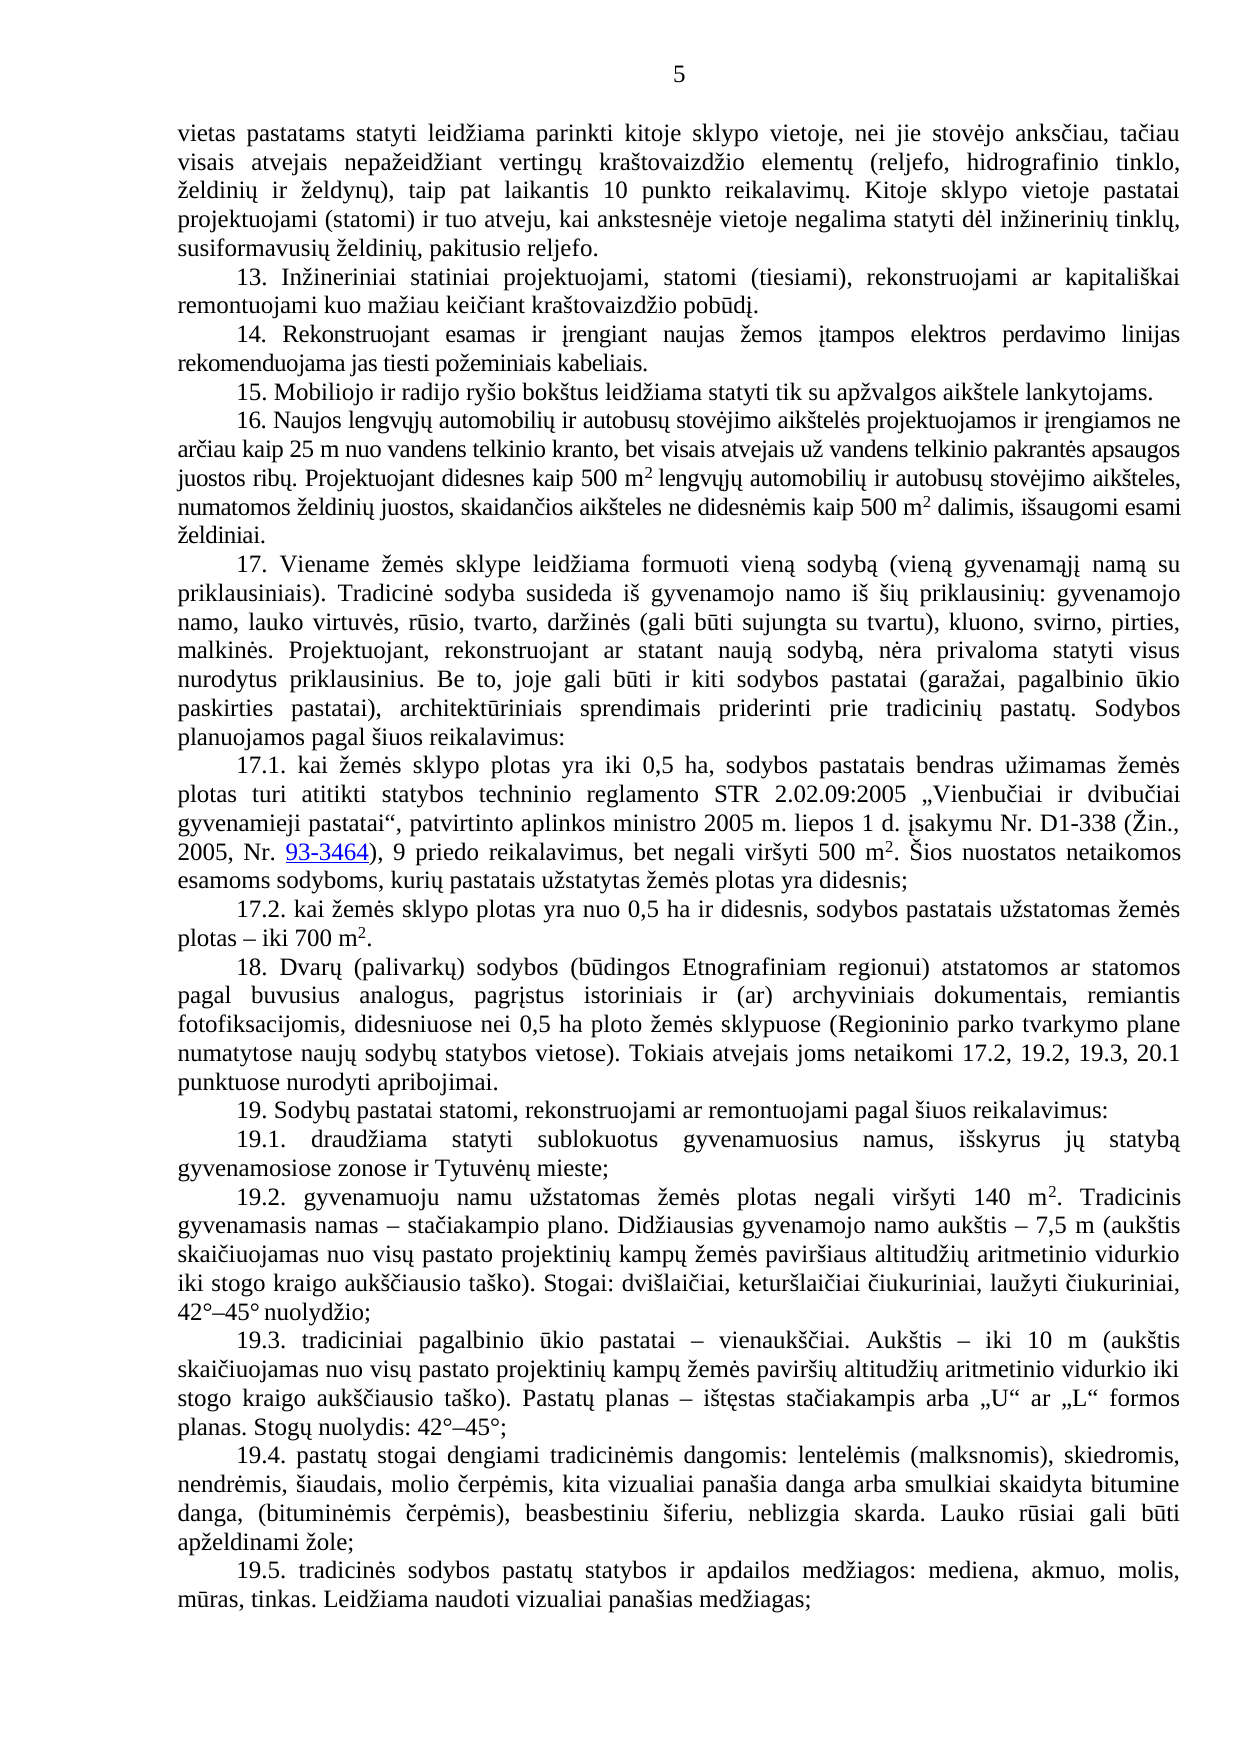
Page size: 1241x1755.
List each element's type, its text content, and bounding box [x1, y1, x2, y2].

text 19.2. gyvenamuoju namu užstatomas žemės plotas negali viršyti 140 m2. Tradicinis gyvenamasis namas – stačiakampio plano. Didžiausias gyvenamojo namo aukštis – 7,5 m (aukštis skaičiuojamas nuo visų pastato projektinių kampų žemės paviršiaus altitudžių aritmetinio vidurkio iki stogo kraigo aukščiausio taško). Stogai: dvišlaičiai, keturšlaičiai čiukuriniai, laužyti čiukuriniai, 42°–45° nuolydžio; [177, 1182, 1181, 1326]
text 14. Rekonstruojant esamas ir įrengiant naujas žemos įtampos elektros perdavimo linijas rekomenduojama jas tiesti požeminiais kabeliais. [177, 319, 1181, 377]
text 19.5. tradicinės sodybos pastatų statybos ir apdailos medžiagos: mediena, akmuo, molis, mūras, tinkas. Leidžiama naudoti vizualiai panašias medžiagas; [177, 1556, 1181, 1613]
text vietas pastatams statyti leidžiama parinkti kitoje sklypo vietoje, nei jie stovėjo anksčiau, tačiau visais atvejais nepažeidžiant vertingų kraštovaizdžio elementų (reljefo, hidrografinio tinklo, želdinių ir želdynų), taip pat laikantis 10 punkto reikalavimų. Kitoje sklypo vietoje pastatai projektuojami (statomi) ir tuo atveju, kai ankstesnėje vietoje negalima statyti dėl inžinerinių tinklų, susiformavusių želdinių, pakitusio reljefo. [177, 118, 1181, 262]
text 19.4. pastatų stogai dengiami tradicinėmis dangomis: lentelėmis (malksnomis), skiedromis, nendrėmis, šiaudais, molio čerpėmis, kita vizualiai panašia danga arba smulkiai skaidyta bitumine danga, (bituminėmis čerpėmis), beasbestiniu šiferiu, neblizgia skarda. Lauko rūsiai gali būti apželdinami žole; [177, 1441, 1181, 1556]
text 17. Viename žemės sklype leidžiama formuoti vieną sodybą (vieną gyvenamąjį namą su priklausiniais). Tradicinė sodyba susideda iš gyvenamojo namo iš šių priklausinių: gyvenamojo namo, lauko virtuvės, rūsio, tvarto, daržinės (gali būti sujungta su tvartu), kluono, svirno, pirties, malkinės. Projektuojant, rekonstruojant ar statant naują sodybą, nėra privaloma statyti visus nurodytus priklausinius. Be to, joje gali būti ir kiti sodybos pastatai (garažai, pagalbinio ūkio paskirties pastatai), architektūriniais sprendimais priderinti prie tradicinių pastatų. Sodybos planuojamos pagal šiuos reikalavimus: [177, 549, 1181, 751]
text 16. Naujos lengvųjų automobilių ir autobusų stovėjimo aikštelės projektuojamos ir įrengiamos ne arčiau kaip 25 m nuo vandens telkinio kranto, bet visais atvejais už vandens telkinio pakrantės apsaugos juostos ribų. Projektuojant didesnes kaip 500 m2 lengvųjų automobilių ir autobusų stovėjimo aikšteles, numatomos želdinių juostos, skaidančios aikšteles ne didesnėmis kaip 500 m2 dalimis, išsaugomi esami želdiniai. [177, 406, 1181, 549]
text 17.1. kai žemės sklypo plotas yra iki 0,5 ha, sodybos pastatais bendras užimamas žemės plotas turi atitikti statybos techninio reglamento STR 2.02.09:2005 „Vienbučiai ir dvibučiai gyvenamieji pastatai“, patvirtinto aplinkos ministro 2005 m. liepos 1 d. įsakymu Nr. D1-338 (Žin., 2005, Nr. 93-3464), 9 priedo reikalavimus, bet negali viršyti 500 m2. Šios nuostatos netaikomos esamoms sodyboms, kurių pastatais užstatytas žemės plotas yra didesnis; [177, 751, 1181, 894]
text 19.3. tradiciniai pagalbinio ūkio pastatai – vienaukščiai. Aukštis – iki 10 m (aukštis skaičiuojamas nuo visų pastato projektinių kampų žemės paviršių altitudžių aritmetinio vidurkio iki stogo kraigo aukščiausio taško). Pastatų planas – ištęstas stačiakampis arba „U“ ar „L“ formos planas. Stogų nuolydis: 42°–45°; [177, 1326, 1181, 1441]
text 18. Dvarų (palivarkų) sodybos (būdingos Etnografiniam regionui) atstatomos ar statomos pagal buvusius analogus, pagrįstus istoriniais ir (ar) archyviniais dokumentais, remiantis fotofiksacijomis, didesniuose nei 0,5 ha ploto žemės sklypuose (Regioninio parko tvarkymo plane numatytose naujų sodybų statybos vietose). Tokiais atvejais joms netaikomi 17.2, 19.2, 19.3, 20.1 punktuose nurodyti apribojimai. [177, 952, 1181, 1096]
text 13. Inžineriniai statiniai projektuojami, statomi (tiesiami), rekonstruojami ar kapitališkai remontuojami kuo mažiau keičiant kraštovaizdžio pobūdį. [177, 262, 1181, 319]
text 19.1. draudžiama statyti sublokuotus gyvenamuosius namus, išskyrus jų statybą gyvenamosiose zonose ir Tytuvėnų mieste; [177, 1124, 1181, 1182]
text 19. Sodybų pastatai statomi, rekonstruojami ar remontuojami pagal šiuos reikalavimus: [177, 1096, 1181, 1124]
text 15. Mobiliojo ir radijo ryšio bokštus leidžiama statyti tik su apžvalgos aikštele lankytojams. [177, 377, 1181, 406]
text 17.2. kai žemės sklypo plotas yra nuo 0,5 ha ir didesnis, sodybos pastatais užstatomas žemės plotas – iki 700 m2. [177, 894, 1181, 952]
